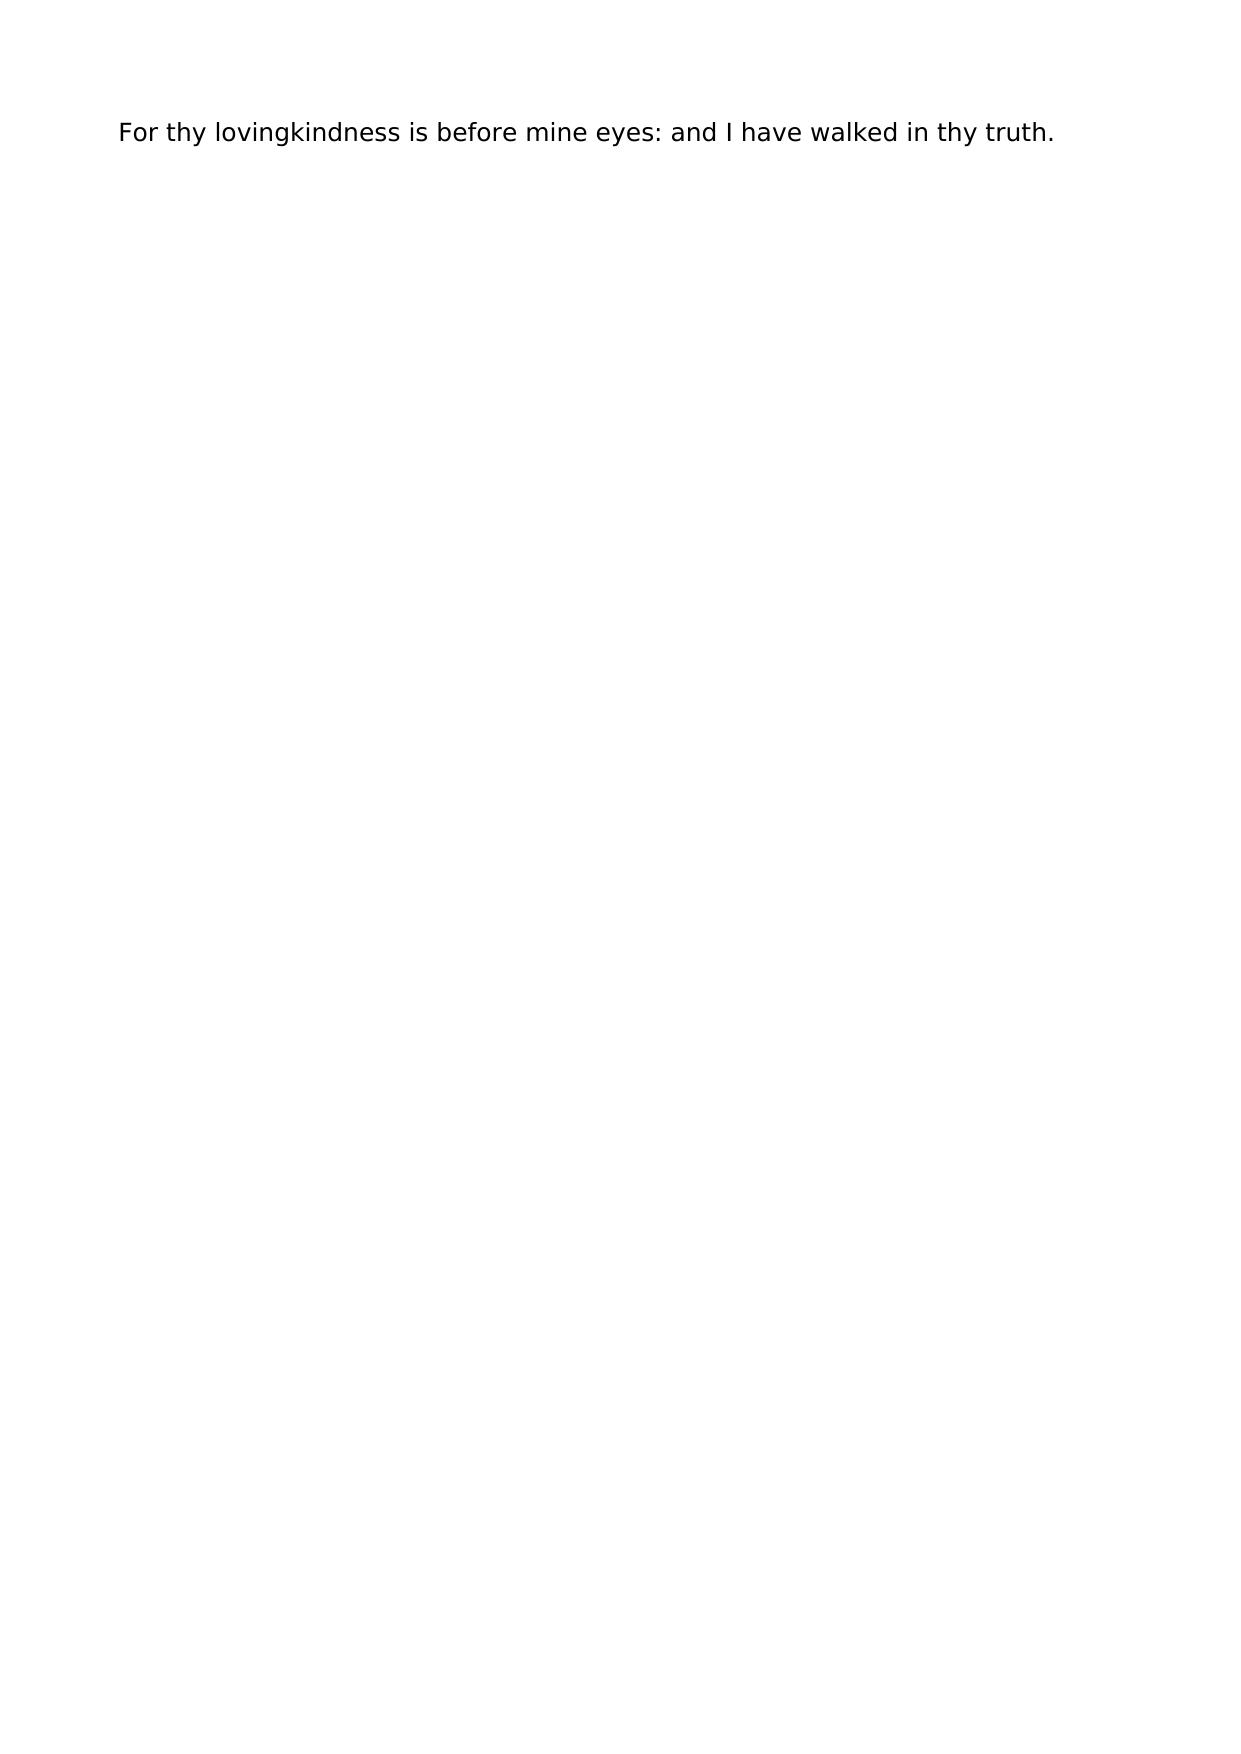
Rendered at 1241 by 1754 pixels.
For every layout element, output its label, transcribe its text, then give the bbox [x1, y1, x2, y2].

text For thy lovingkindness is before mine eyes: and I have walked in thy truth. [118, 118, 1122, 147]
